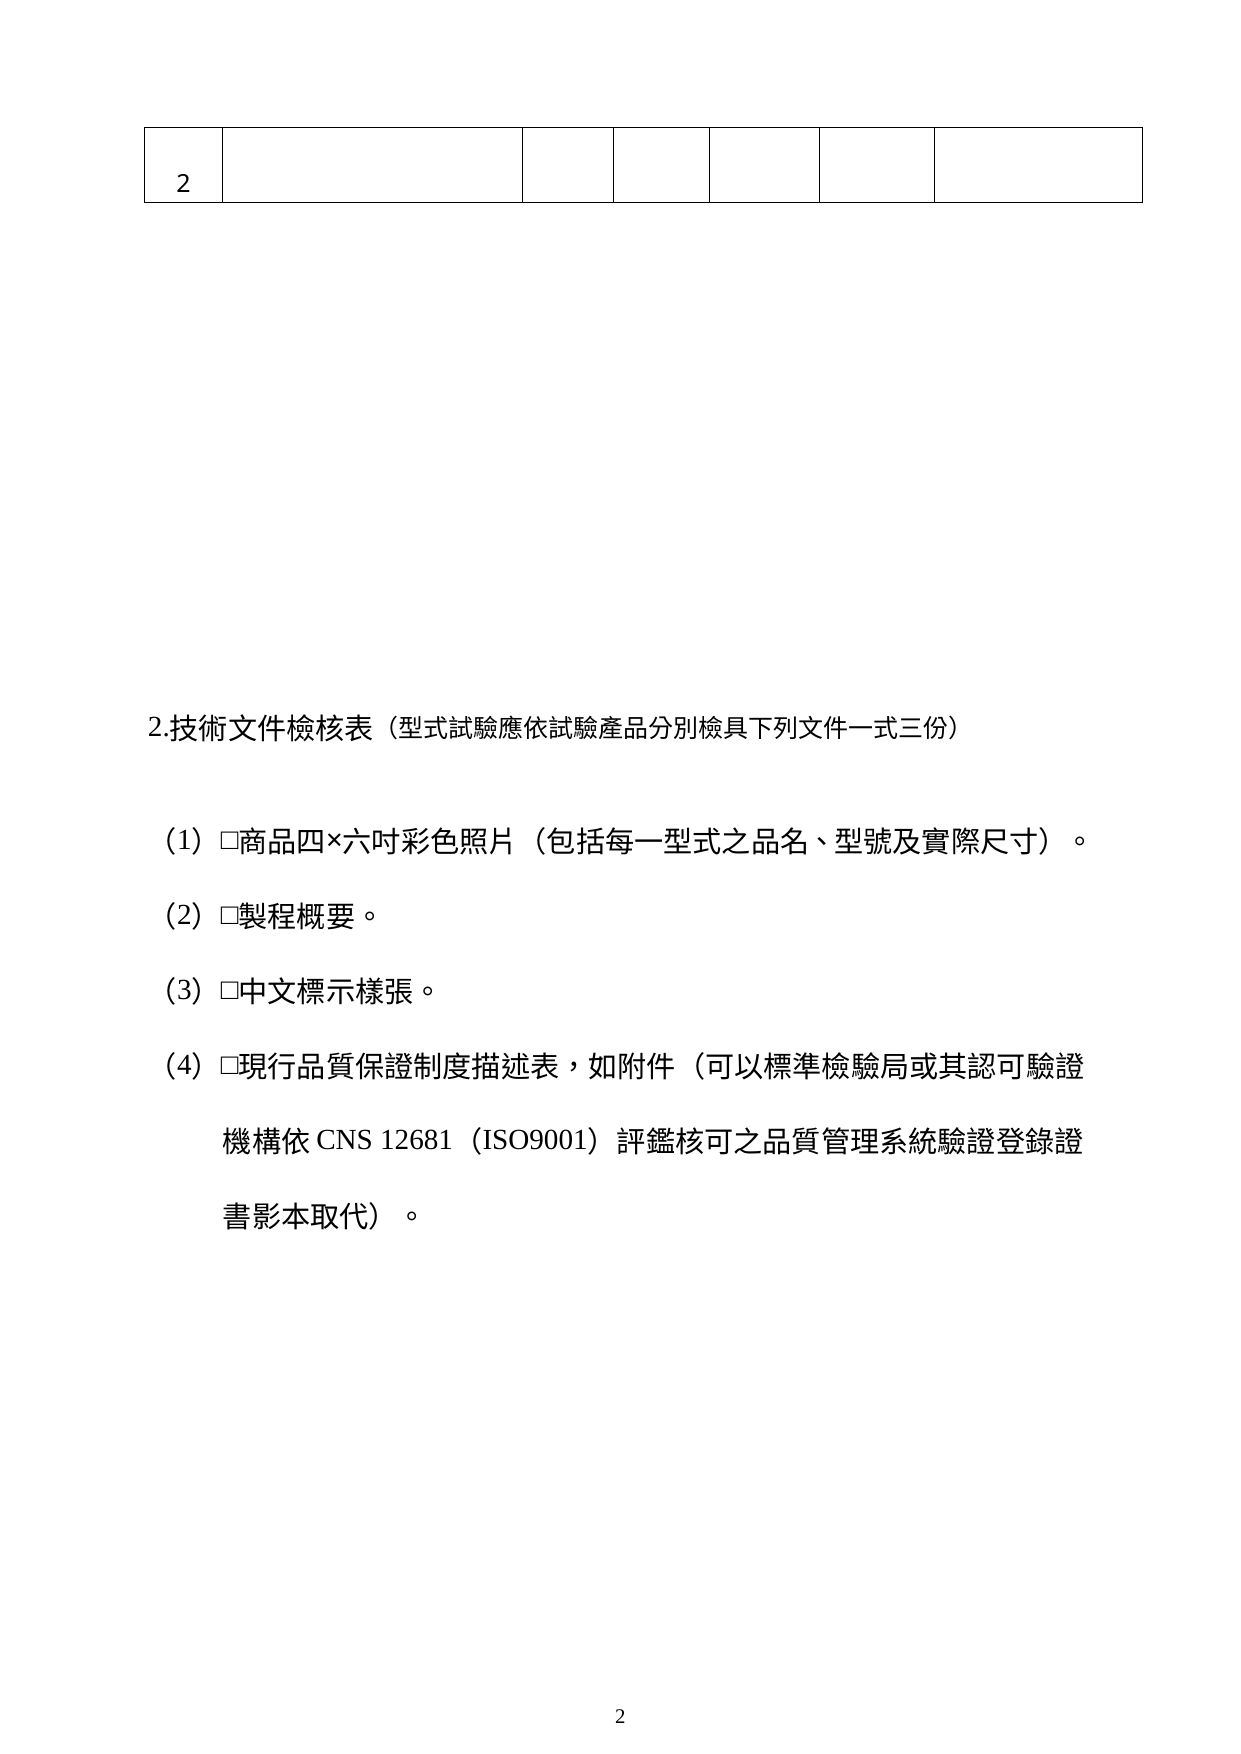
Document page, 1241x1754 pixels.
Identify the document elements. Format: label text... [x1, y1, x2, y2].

text （4）□現行品質保證制度描述表，如附件（可以標準檢驗局或其認可驗證機構依CNS 12681（ISO9001）評鑑核可之品質管理系統驗證登錄證書影本取代）。 [148, 1027, 1092, 1252]
table_cell [614, 128, 709, 202]
table_cell [935, 128, 1142, 202]
text 2.技術文件檢核表（型式試驗應依試驗產品分別檢具下列文件一式三份） [148, 689, 1092, 764]
table_cell 2 [145, 128, 222, 202]
table_cell [523, 128, 613, 202]
text （1）□商品四×六吋彩色照片（包括每一型式之品名、型號及實際尺寸）。 [148, 802, 1092, 877]
text （3）□中文標示樣張。 [148, 952, 1092, 1027]
table_cell [223, 128, 522, 202]
text （2）□製程概要。 [148, 877, 1092, 952]
table_cell [820, 128, 934, 202]
table_cell [710, 128, 819, 202]
